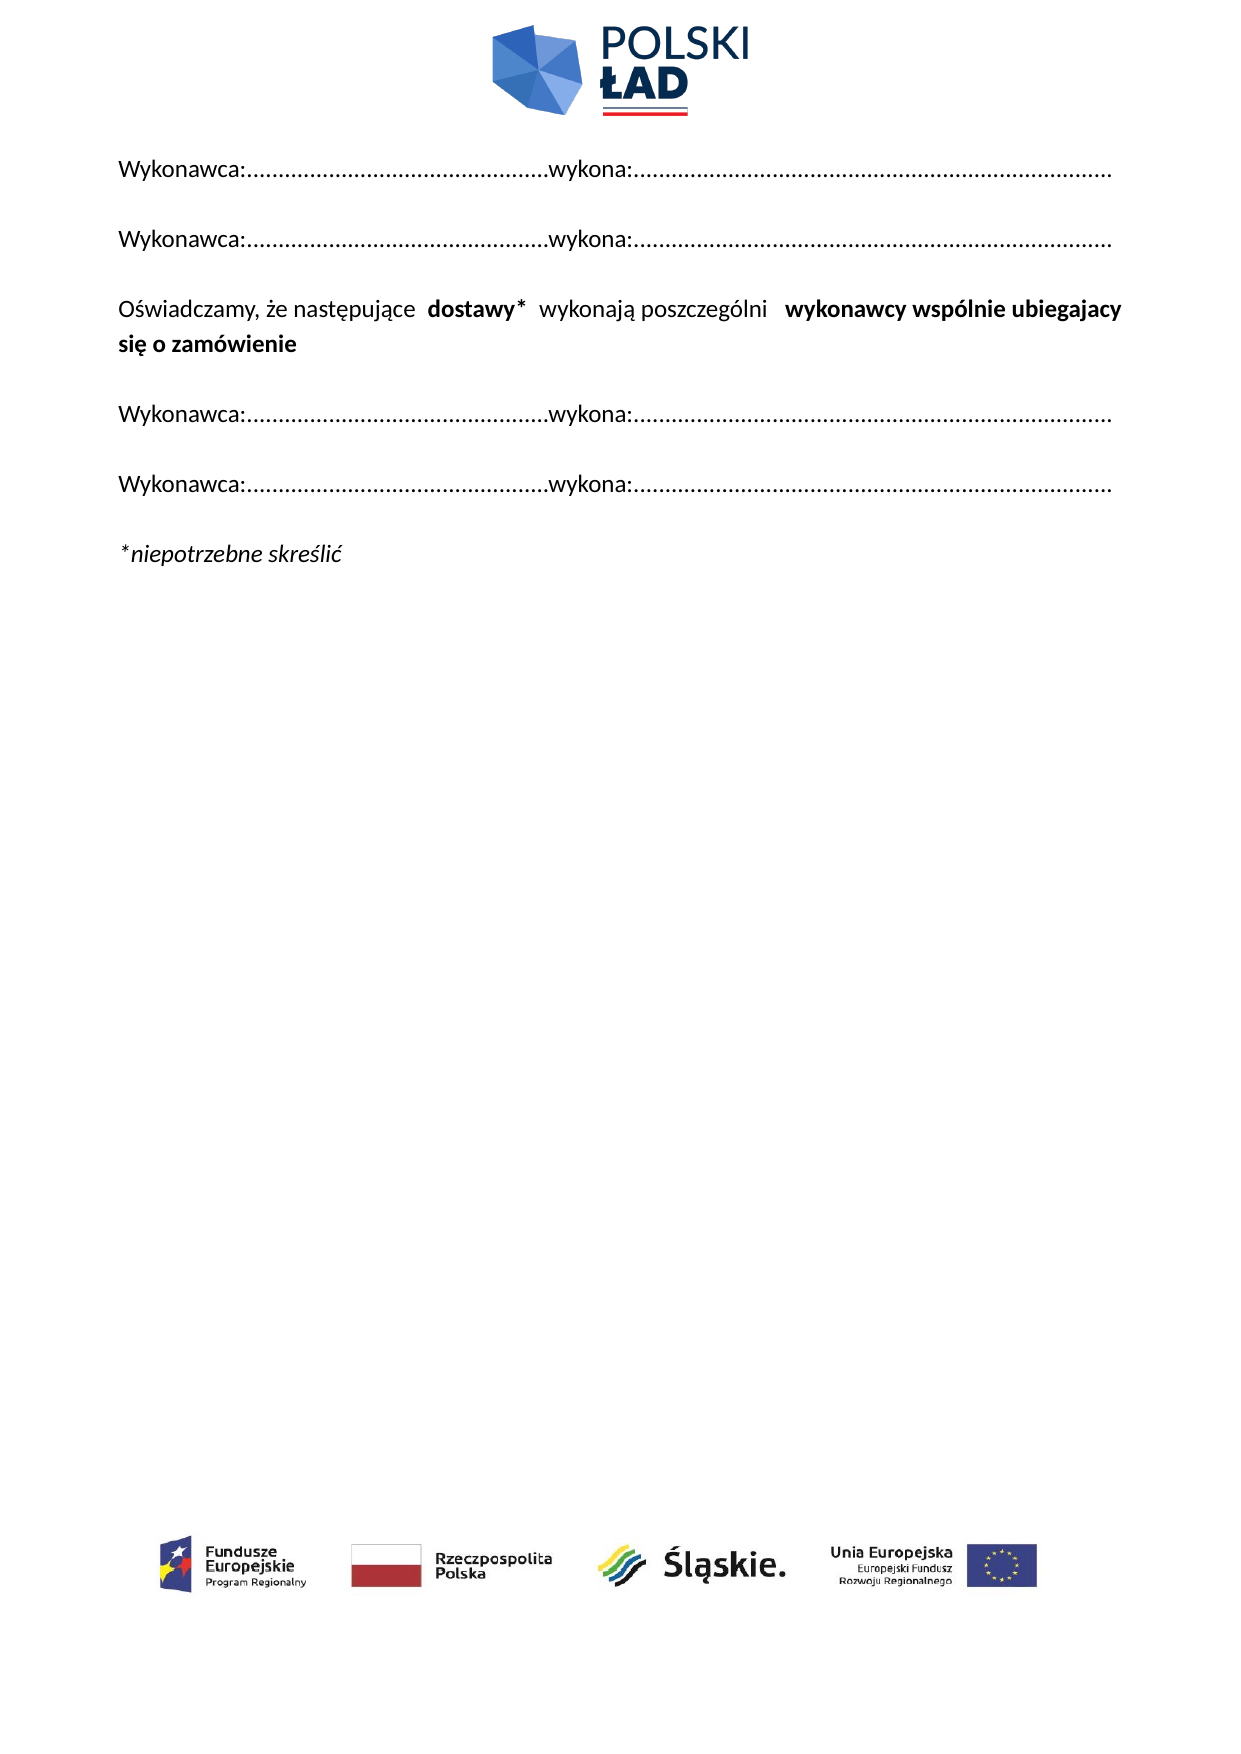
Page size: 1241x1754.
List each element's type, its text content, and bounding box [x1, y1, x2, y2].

text Wykonawca:................................................wykona:............................................................................ [118, 468, 1122, 499]
text Wykonawca:................................................wykona:............................................................................ [118, 398, 1122, 429]
text *niepotrzebne skreślić [118, 538, 1122, 569]
text Wykonawca:................................................wykona:............................................................................ [118, 223, 1122, 254]
text Wykonawca:................................................wykona:............................................................................ [118, 153, 1122, 184]
text Oświadczamy, że następujące dostawy* wykonają poszczególni wykonawcy wspólnie ubiegajacy się o zamówienie [118, 293, 1122, 359]
